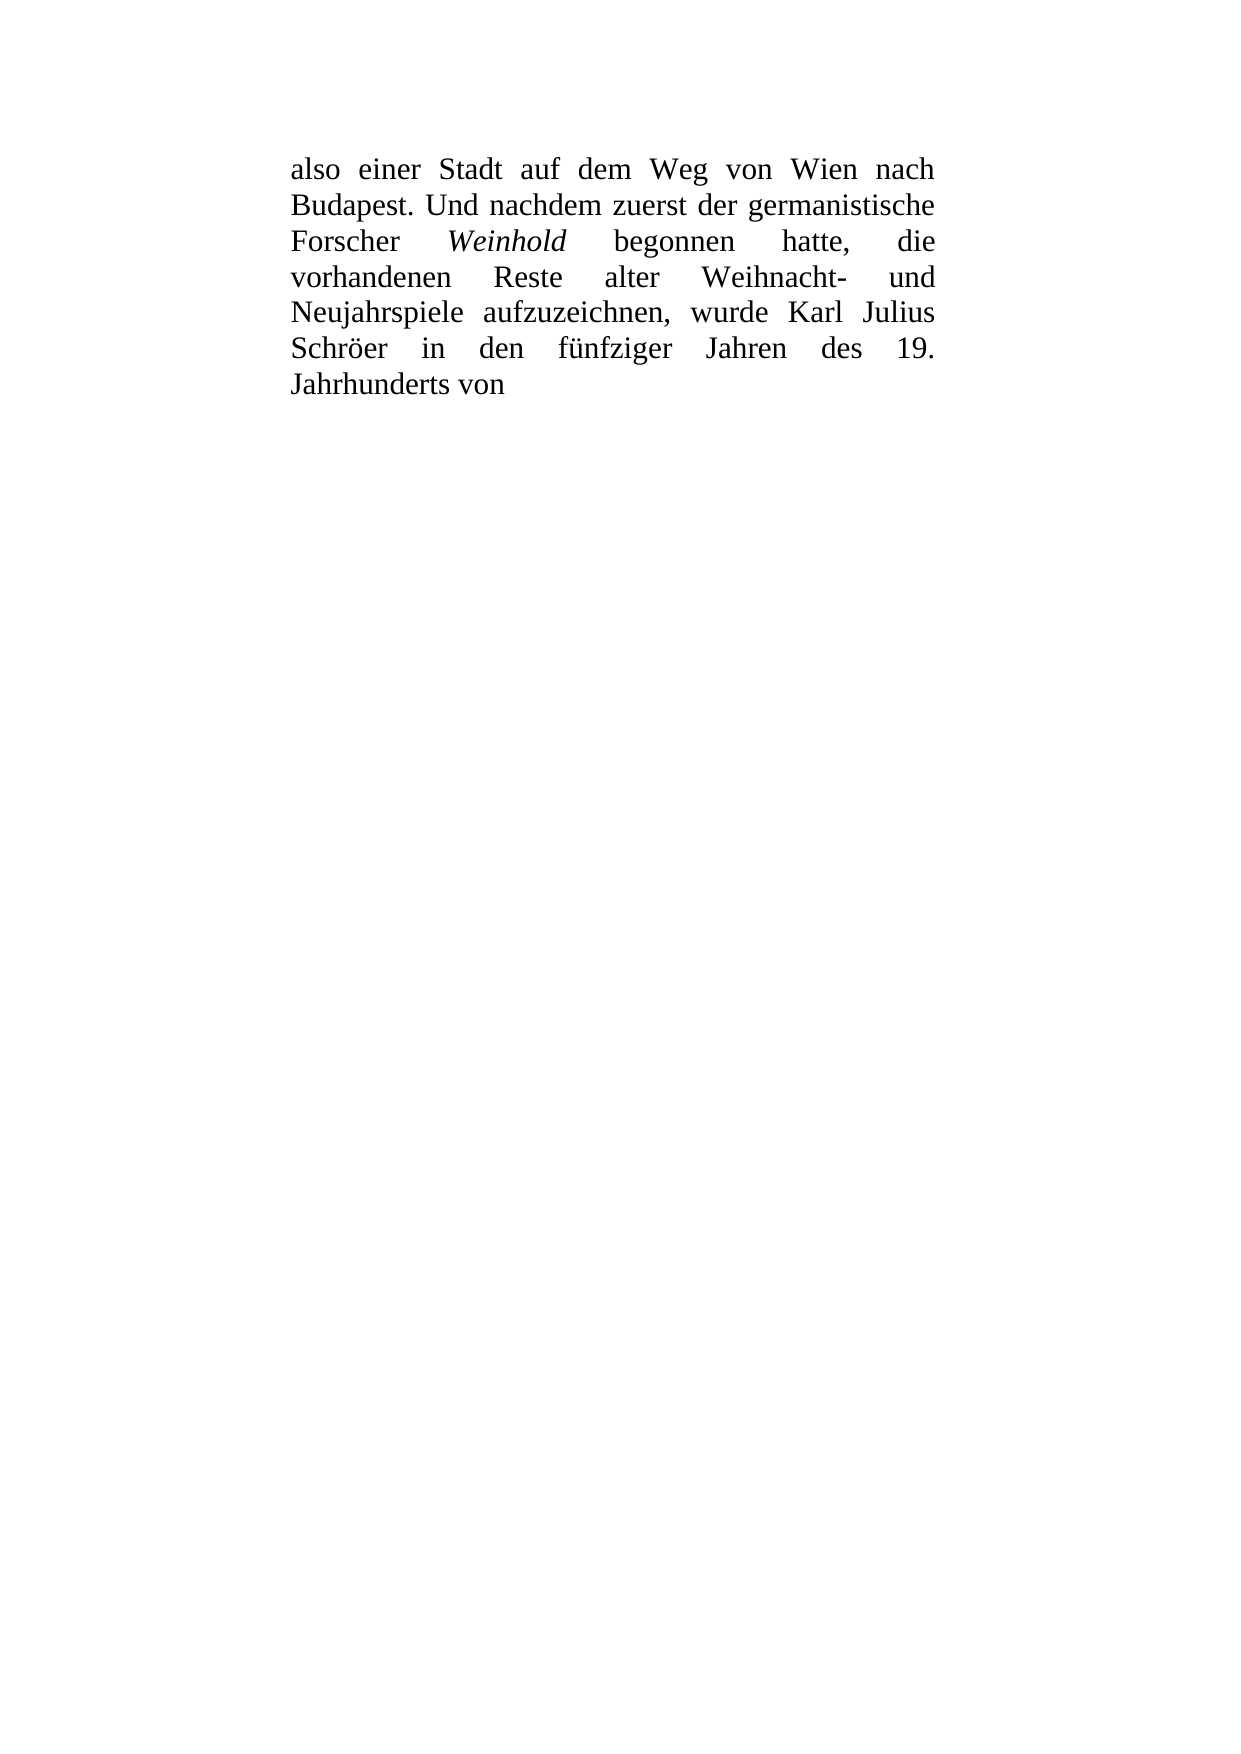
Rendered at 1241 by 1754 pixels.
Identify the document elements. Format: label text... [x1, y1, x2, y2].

text also einer Stadt auf dem Weg von Wien nach Budapest. Und nachdem zuerst der germanistische Forscher Weinhold begonnen hatte, die vorhandenen Reste alter Weihnacht- und Neujahrspiele aufzuzeichnen, wurde Karl Julius Schröer in den fünfziger Jahren des 19. Jahrhunderts von [290, 150, 936, 402]
